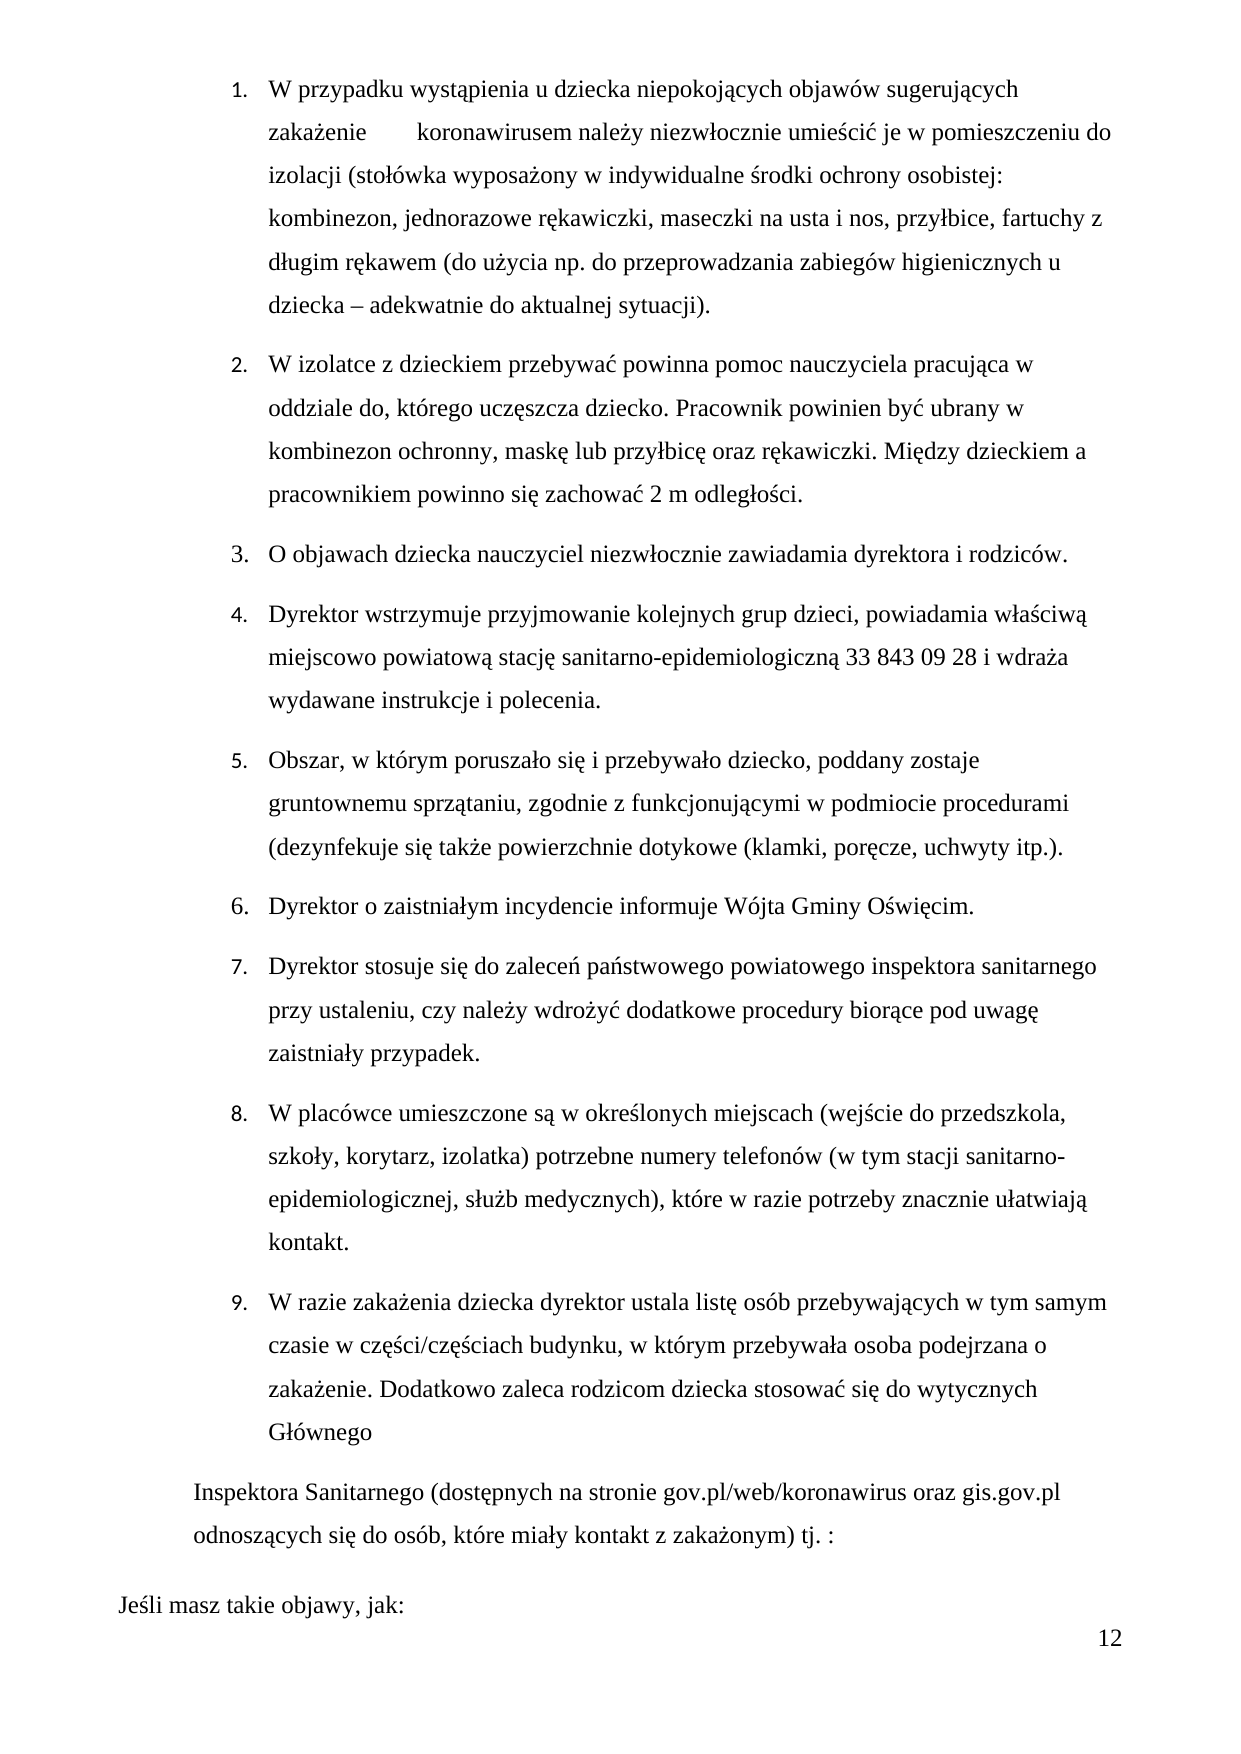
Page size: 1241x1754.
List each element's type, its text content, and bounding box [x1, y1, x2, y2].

list W izolatce z dzieckiem przebywać powinna pomoc nauczyciela pracująca w oddziale do, którego uczęszcza dziecko. Pracownik powinien być ubrany w kombinezon ochronny, maskę lub przyłbicę oraz rękawiczki. Między dzieckiem a pracownikiem powinno się zachować 2 m odległości. [231, 349, 1122, 508]
list Obszar, w którym poruszało się i przebywało dziecko, poddany zostaje gruntownemu sprzątaniu, zgodnie z funkcjonującymi w podmiocie procedurami (dezynfekuje się także powierzchnie dotykowe (klamki, poręcze, uchwyty itp.). [231, 745, 1122, 860]
list Inspektora Sanitarnego (dostępnych na stronie gov.pl/web/koronawirus oraz gis.gov.pl odnoszących się do osób, które miały kontakt z zakażonym) tj. : [193, 1477, 1122, 1548]
list O objawach dziecka nauczyciel niezwłocznie zawiadamia dyrektora i rodziców. [231, 539, 1122, 568]
text Jeśli masz takie objawy, jak: [118, 1590, 1122, 1619]
list Dyrektor stosuje się do zaleceń państwowego powiatowego inspektora sanitarnego przy ustaleniu, czy należy wdrożyć dodatkowe procedury biorące pod uwagę zaistniały przypadek. [231, 951, 1122, 1067]
list Dyrektor o zaistniałym incydencie informuje Wójta Gminy Oświęcim. [231, 891, 1122, 920]
list Dyrektor wstrzymuje przyjmowanie kolejnych grup dzieci, powiadamia właściwą miejscowo powiatową stację sanitarno-epidemiologiczną 33 843 09 28 i wdraża wydawane instrukcje i polecenia. [231, 599, 1122, 714]
list W przypadku wystąpienia u dziecka niepokojących objawów sugerujących zakażenie koronawirusem należy niezwłocznie umieścić je w pomieszczeniu do izolacji (stołówka wyposażony w indywidualne środki ochrony osobistej: kombinezon, jednorazowe rękawiczki, maseczki na usta i nos, przyłbice, fartuchy z długim rękawem (do użycia np. do przeprowadzania zabiegów higienicznych u dziecka – adekwatnie do aktualnej sytuacji). [231, 74, 1122, 318]
list W placówce umieszczone są w określonych miejscach (wejście do przedszkola, szkoły, korytarz, izolatka) potrzebne numery telefonów (w tym stacji sanitarno-epidemiologicznej, służb medycznych), które w razie potrzeby znacznie ułatwiają kontakt. [231, 1098, 1122, 1256]
list W razie zakażenia dziecka dyrektor ustala listę osób przebywających w tym samym czasie w części/częściach budynku, w którym przebywała osoba podejrzana o zakażenie. Dodatkowo zaleca rodzicom dziecka stosować się do wytycznych Głównego [231, 1287, 1122, 1446]
